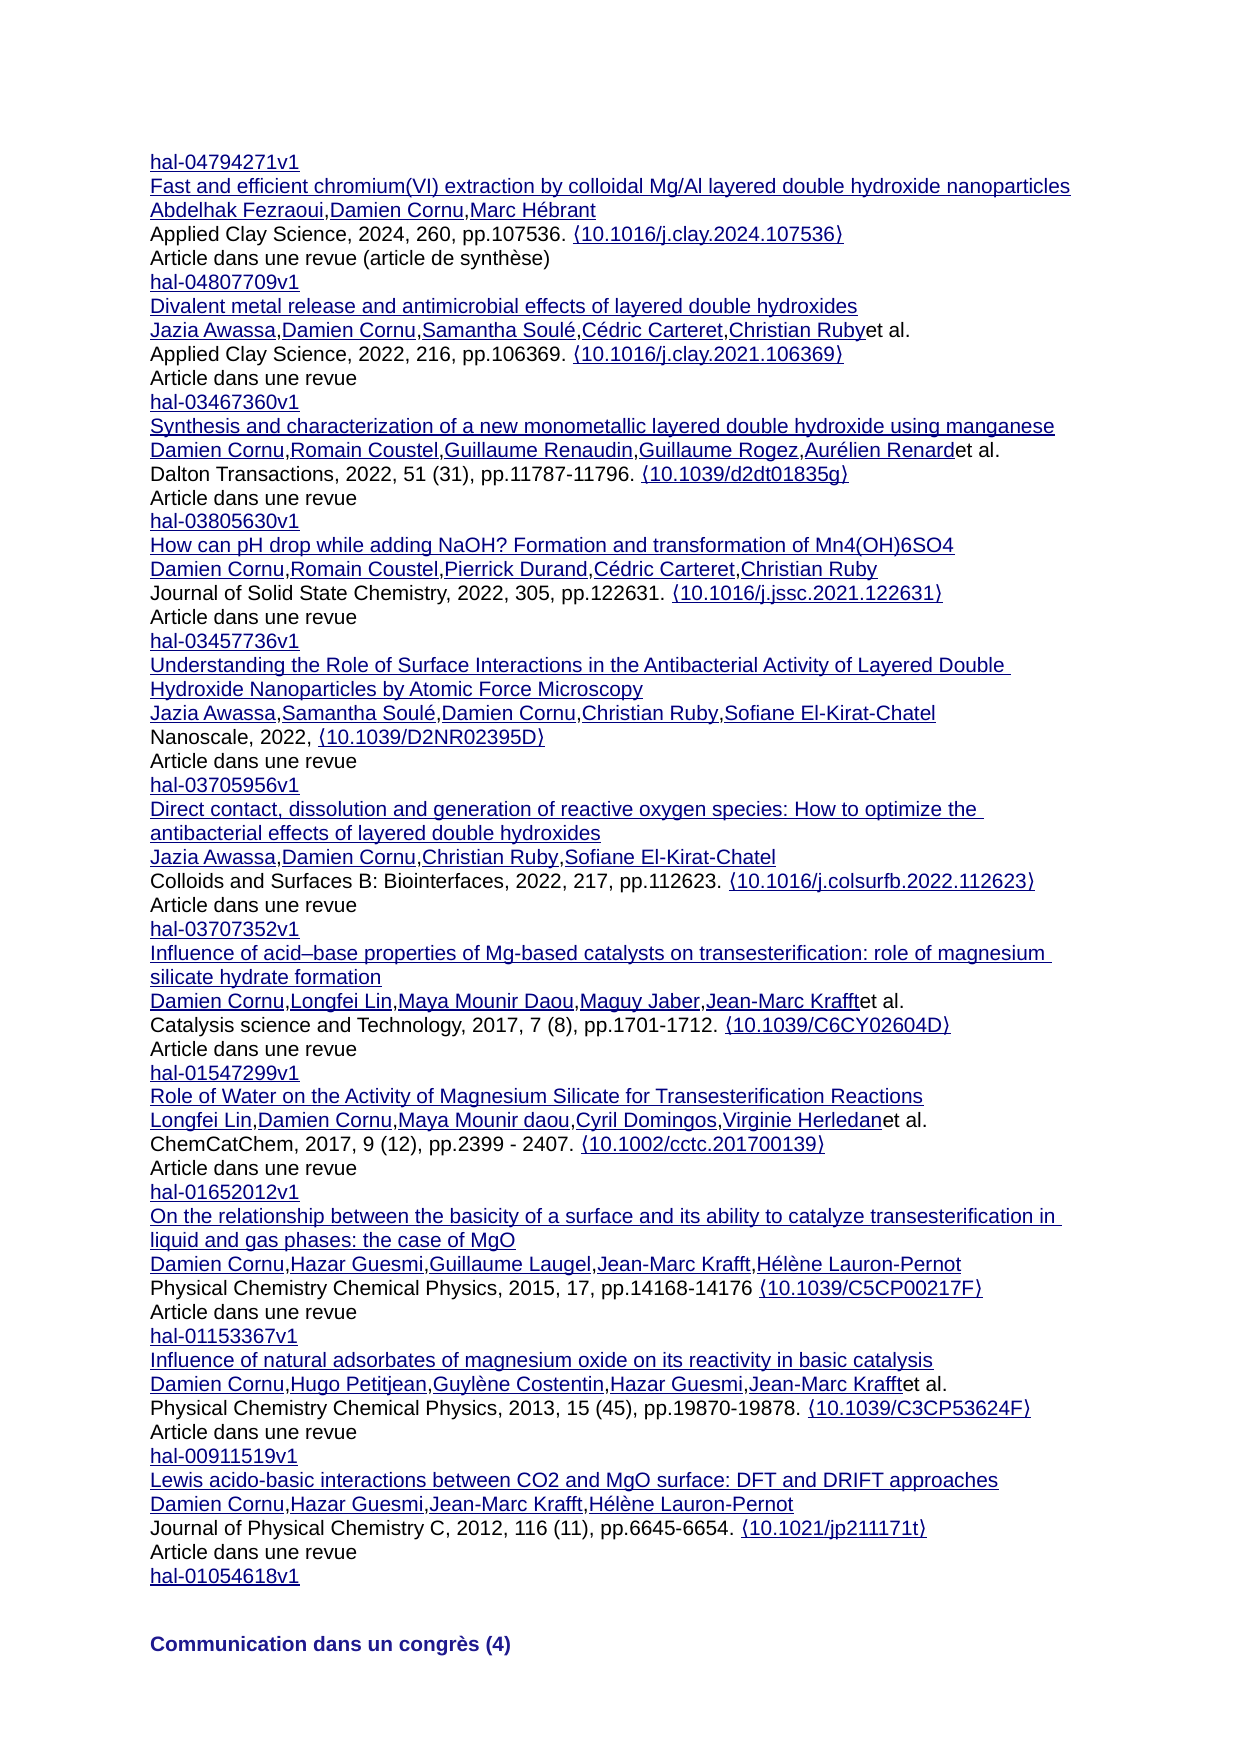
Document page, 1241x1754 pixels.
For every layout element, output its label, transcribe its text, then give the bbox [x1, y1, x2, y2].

table_cell Divalent metal release and antimicrobial effects of layered double hydroxides Jazia Awassa,Damien Cornu,Samantha Soulé,Cédric Carteret,Christian Rubyet al. Applied Clay Science, 2022, 216, pp.106369. ⟨10.1016/j.clay.2021.106369⟩ Article dans une revue hal-03467360v1 [150, 294, 1090, 413]
table_cell Synthesis and characterization of a new monometallic layered double hydroxide using manganese Damien Cornu,Romain Coustel,Guillaume Renaudin,Guillaume Rogez,Aurélien Renardet al. Dalton Transactions, 2022, 51 (31), pp.11787-11796. ⟨10.1039/d2dt01835g⟩ Article dans une revue hal-03805630v1 [150, 414, 1090, 533]
table_cell Influence of natural adsorbates of magnesium oxide on its reactivity in basic catalysis Damien Cornu,Hugo Petitjean,Guylène Costentin,Hazar Guesmi,Jean-Marc Krafftet al. Physical Chemistry Chemical Physics, 2013, 15 (45), pp.19870-19878. ⟨10.1039/C3CP53624F⟩ Article dans une revue hal-00911519v1 [150, 1348, 1090, 1468]
subtitle Communication dans un congrès (4) [150, 1632, 1090, 1656]
table_cell On the relationship between the basicity of a surface and its ability to catalyze transesterification in liquid and gas phases: the case of MgO Damien Cornu,Hazar Guesmi,Guillaume Laugel,Jean-Marc Krafft,Hélène Lauron-Pernot Physical Chemistry Chemical Physics, 2015, 17, pp.14168-14176 ⟨10.1039/C5CP00217F⟩ Article dans une revue hal-01153367v1 [150, 1204, 1090, 1348]
table_cell Role of Water on the Activity of Magnesium Silicate for Transesterification Reactions Longfei Lin,Damien Cornu,Maya Mounir daou,Cyril Domingos,Virginie Herledanet al. ChemCatChem, 2017, 9 (12), pp.2399 - 2407. ⟨10.1002/cctc.201700139⟩ Article dans une revue hal-01652012v1 [150, 1084, 1090, 1204]
table_cell How can pH drop while adding NaOH? Formation and transformation of Mn4(OH)6SO4 Damien Cornu,Romain Coustel,Pierrick Durand,Cédric Carteret,Christian Ruby Journal of Solid State Chemistry, 2022, 305, pp.122631. ⟨10.1016/j.jssc.2021.122631⟩ Article dans une revue hal-03457736v1 [150, 533, 1090, 653]
table_cell Fast and efficient chromium(VI) extraction by colloidal Mg/Al layered double hydroxide nanoparticles Abdelhak Fezraoui,Damien Cornu,Marc Hébrant Applied Clay Science, 2024, 260, pp.107536. ⟨10.1016/j.clay.2024.107536⟩ Article dans une revue (article de synthèse) hal-04807709v1 [150, 174, 1090, 294]
table_cell Understanding the Role of Surface Interactions in the Antibacterial Activity of Layered Double Hydroxide Nanoparticles by Atomic Force Microscopy Jazia Awassa,Samantha Soulé,Damien Cornu,Christian Ruby,Sofiane El-Kirat-Chatel Nanoscale, 2022, ⟨10.1039/D2NR02395D⟩ Article dans une revue hal-03705956v1 [150, 653, 1090, 797]
table_cell Lewis acido-basic interactions between CO2 and MgO surface: DFT and DRIFT approaches Damien Cornu,Hazar Guesmi,Jean-Marc Krafft,Hélène Lauron-Pernot Journal of Physical Chemistry C, 2012, 116 (11), pp.6645-6654. ⟨10.1021/jp211171t⟩ Article dans une revue hal-01054618v1 [150, 1468, 1090, 1587]
table_cell hal-04794271v1 [150, 150, 1090, 174]
table_cell Influence of acid–base properties of Mg-based catalysts on transesterification: role of magnesium silicate hydrate formation Damien Cornu,Longfei Lin,Maya Mounir Daou,Maguy Jaber,Jean-Marc Krafftet al. Catalysis science and Technology, 2017, 7 (8), pp.1701-1712. ⟨10.1039/C6CY02604D⟩ Article dans une revue hal-01547299v1 [150, 941, 1090, 1084]
table_cell Direct contact, dissolution and generation of reactive oxygen species: How to optimize the antibacterial effects of layered double hydroxides Jazia Awassa,Damien Cornu,Christian Ruby,Sofiane El-Kirat-Chatel Colloids and Surfaces B: Biointerfaces, 2022, 217, pp.112623. ⟨10.1016/j.colsurfb.2022.112623⟩ Article dans une revue hal-03707352v1 [150, 797, 1090, 941]
